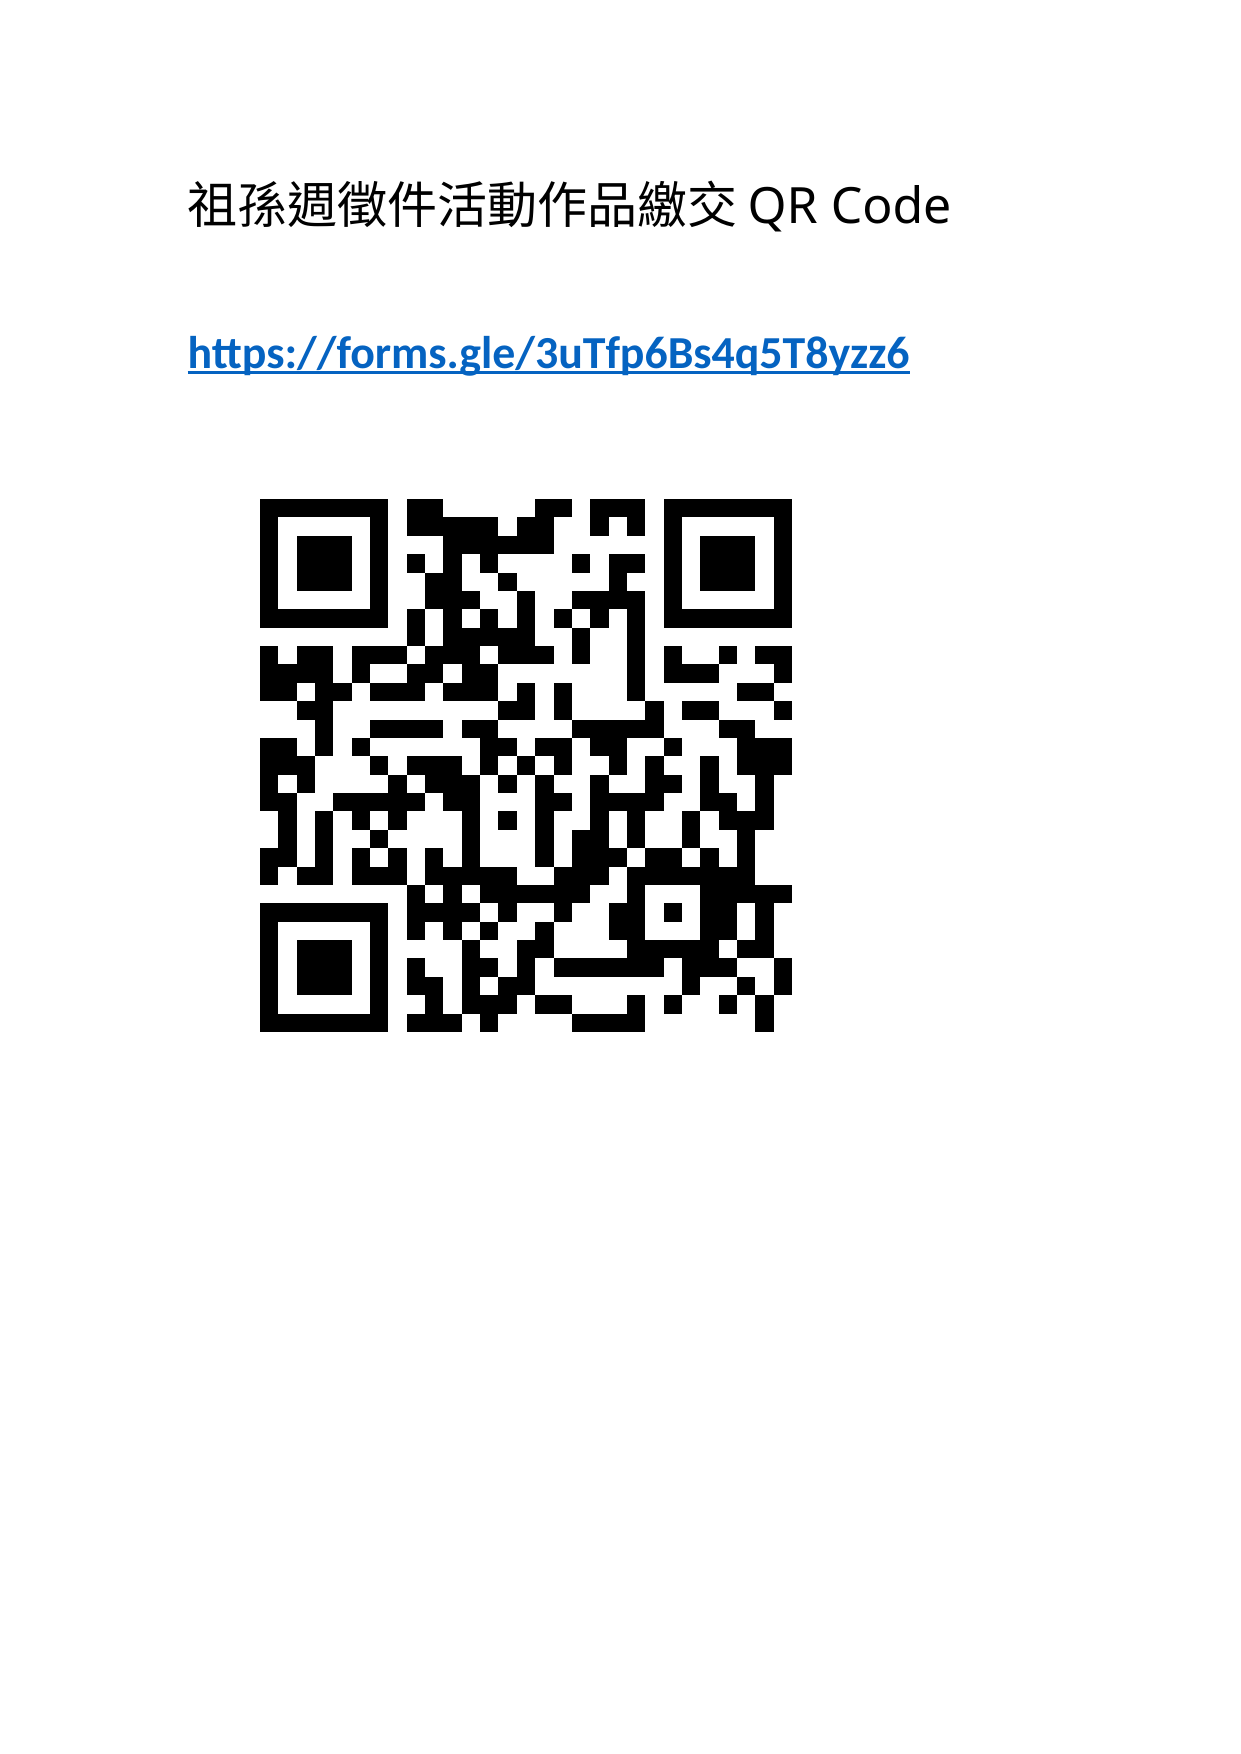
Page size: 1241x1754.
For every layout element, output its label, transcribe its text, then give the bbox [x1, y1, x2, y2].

text https://forms.gle/3uTfp6Bs4q5T8yzz6 [187, 314, 1053, 389]
picture [187, 427, 866, 1106]
text 祖孫週徵件活動作品繳交QR Code [187, 164, 1053, 239]
